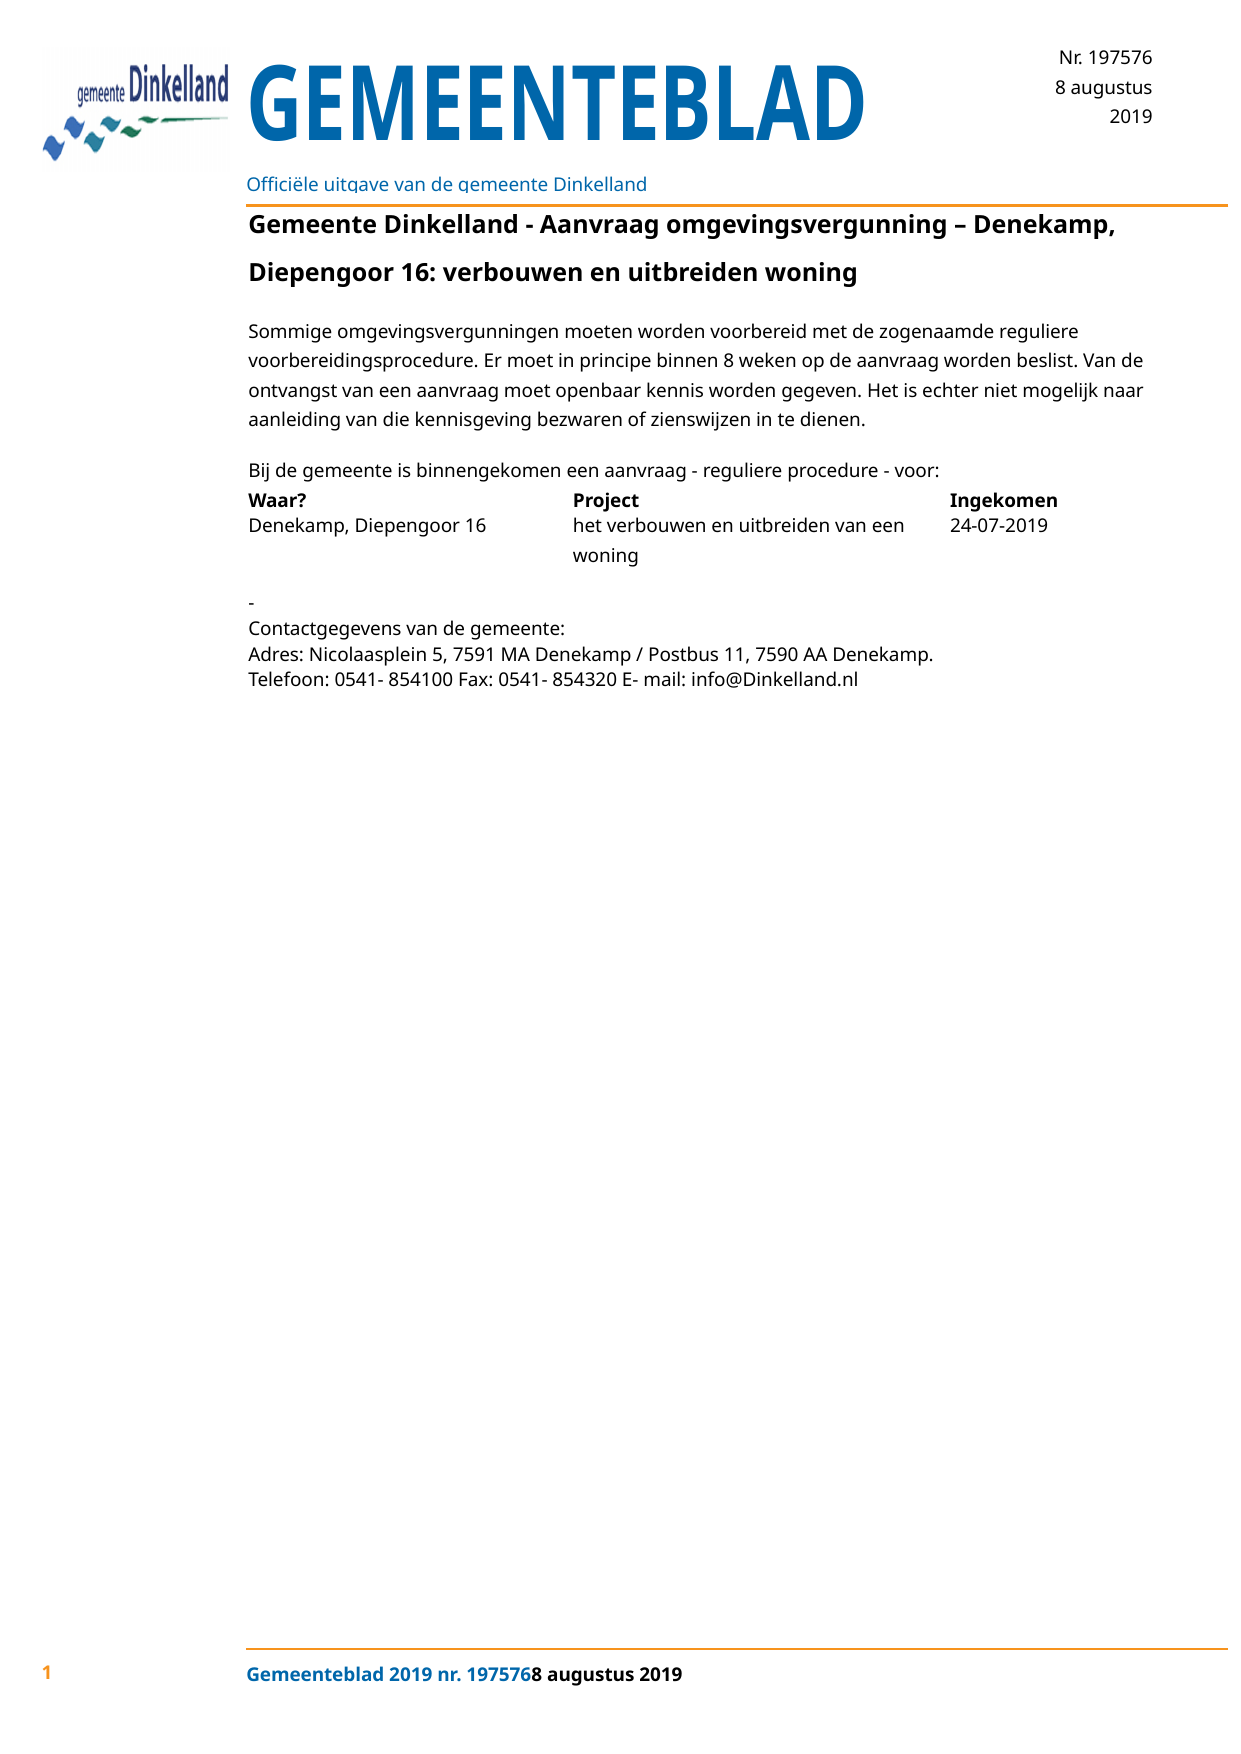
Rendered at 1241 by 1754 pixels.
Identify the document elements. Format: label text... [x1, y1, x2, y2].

text - [248, 589, 1152, 615]
picture [41, 47, 231, 172]
table_header Ingekomen [950, 487, 1152, 512]
text Adres: Nicolaasplein 5, 7591 MA Denekamp / Postbus 11, 7590 AA Denekamp. [248, 641, 1152, 666]
table_cell Denekamp, Diepengoor 16 [248, 513, 573, 568]
table_header Project [573, 487, 950, 512]
table_cell het verbouwen en uitbreiden van een woning [573, 513, 950, 568]
text Bij de gemeente is binnengekomen een aanvraag - reguliere procedure - voor: [248, 457, 1152, 483]
text Contactgegevens van de gemeente: [248, 615, 1152, 641]
table_cell 24-07-2019 [950, 513, 1152, 568]
table_header Waar? [248, 487, 573, 512]
text Telefoon: 0541- 854100 Fax: 0541- 854320 E- mail: info@Dinkelland.nl [248, 666, 1152, 692]
text Gemeente Dinkelland - Aanvraag omgevingsvergunning – Denekamp, Diepengoor 16: verbouwen en uitbreiden woning [248, 207, 1152, 288]
text Sommige omgevingsvergunningen moeten worden voorbereid met de zogenaamde reguliere voorbereidingsprocedure. Er moet in principe binnen 8 weken op de aanvraag worden beslist. Van de ontvangst van een aanvraag moet openbaar kennis worden gegeven. Het is echter niet mogelijk naar aanleiding van die kennisgeving bezwaren of zienswijzen in te dienen. [248, 318, 1152, 432]
